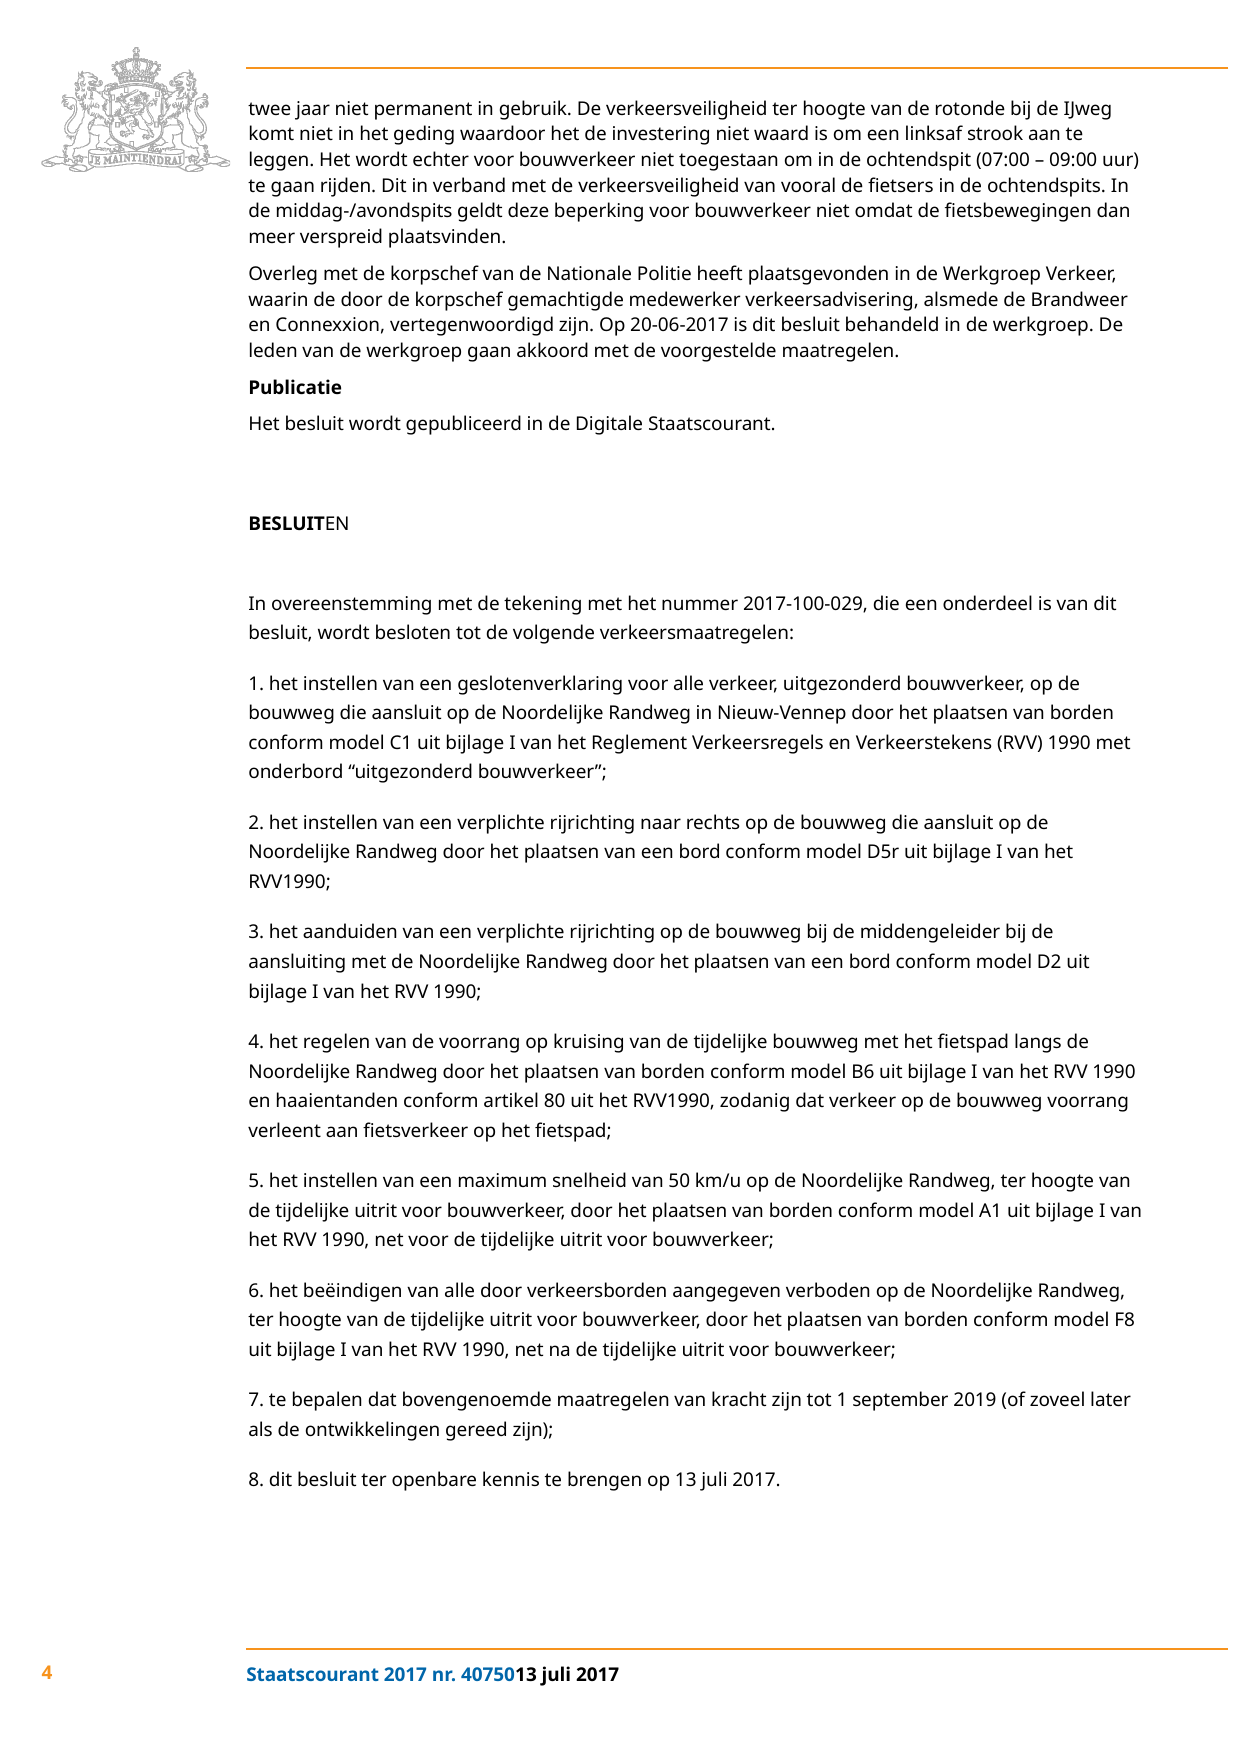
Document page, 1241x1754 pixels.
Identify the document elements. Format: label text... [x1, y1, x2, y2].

text Overleg met de korpschef van de Nationale Politie heeft plaatsgevonden in de Werkgroep Verkeer, waarin de door de korpschef gemachtigde medewerker verkeersadvisering, alsmede de Brandweer en Connexxion, vertegenwoordigd zijn. Op 20-06-2017 is dit besluit behandeld in de werkgroep. De leden van de werkgroep gaan akkoord met de voorgestelde maatregelen. [248, 260, 1152, 363]
text 4. het regelen van de voorrang op kruising van de tijdelijke bouwweg met het fietspad langs de Noordelijke Randweg door het plaatsen van borden conform model B6 uit bijlage I van het RVV 1990 en haaientanden conform artikel 80 uit het RVV1990, zodanig dat verkeer op de bouwweg voorrang verleent aan fietsverkeer op het fietspad; [248, 1028, 1152, 1143]
text 5. het instellen van een maximum snelheid van 50 km/u op de Noordelijke Randweg, ter hoogte van de tijdelijke uitrit voor bouwverkeer, door het plaatsen van borden conform model A1 uit bijlage I van het RVV 1990, net voor de tijdelijke uitrit voor bouwverkeer; [248, 1167, 1152, 1252]
text 6. het beëindigen van alle door verkeersborden aangegeven verboden op de Noordelijke Randweg, ter hoogte van de tijdelijke uitrit voor bouwverkeer, door het plaatsen van borden conform model F8 uit bijlage I van het RVV 1990, net na de tijdelijke uitrit voor bouwverkeer; [248, 1277, 1152, 1362]
text twee jaar niet permanent in gebruik. De verkeersveiligheid ter hoogte van de rotonde bij de IJweg komt niet in het geding waardoor het de investering niet waard is om een linksaf strook aan te leggen. Het wordt echter voor bouwverkeer niet toegestaan om in de ochtendspit (07:00 – 09:00 uur) te gaan rijden. Dit in verband met de verkeersveiligheid van vooral de fietsers in de ochtendspits. In de middag-/avondspits geldt deze beperking voor bouwverkeer niet omdat de fietsbewegingen dan meer verspreid plaatsvinden. [248, 95, 1152, 249]
text 8. dit besluit ter openbare kennis te brengen op 13 juli 2017. [248, 1467, 1152, 1492]
text 2. het instellen van een verplichte rijrichting naar rechts op de bouwweg die aansluit op de Noordelijke Randweg door het plaatsen van een bord conform model D5r uit bijlage I van het RVV1990; [248, 809, 1152, 894]
text BESLUITEN [248, 510, 1152, 536]
text Het besluit wordt gepubliceerd in de Digitale Staatscourant. [248, 411, 1152, 436]
picture [41, 47, 231, 172]
text 3. het aanduiden van een verplichte rijrichting op de bouwweg bij de middengeleider bij de aansluiting met de Noordelijke Randweg door het plaatsen van een bord conform model D2 uit bijlage I van het RVV 1990; [248, 919, 1152, 1004]
text 1. het instellen van een geslotenverklaring voor alle verkeer, uitgezonderd bouwverkeer, op de bouwweg die aansluit op de Noordelijke Randweg in Nieuw-Vennep door het plaatsen van borden conform model C1 uit bijlage I van het Reglement Verkeersregels en Verkeerstekens (RVV) 1990 met onderbord “uitgezonderd bouwverkeer”; [248, 670, 1152, 784]
text In overeenstemming met de tekening met het nummer 2017-100-029, die een onderdeel is van dit besluit, wordt besloten tot de volgende verkeersmaatregelen: [248, 590, 1152, 645]
text Publicatie [248, 374, 1152, 400]
text 7. te bepalen dat bovengenoemde maatregelen van kracht zijn tot 1 september 2019 (of zoveel later als de ontwikkelingen gereed zijn); [248, 1387, 1152, 1442]
